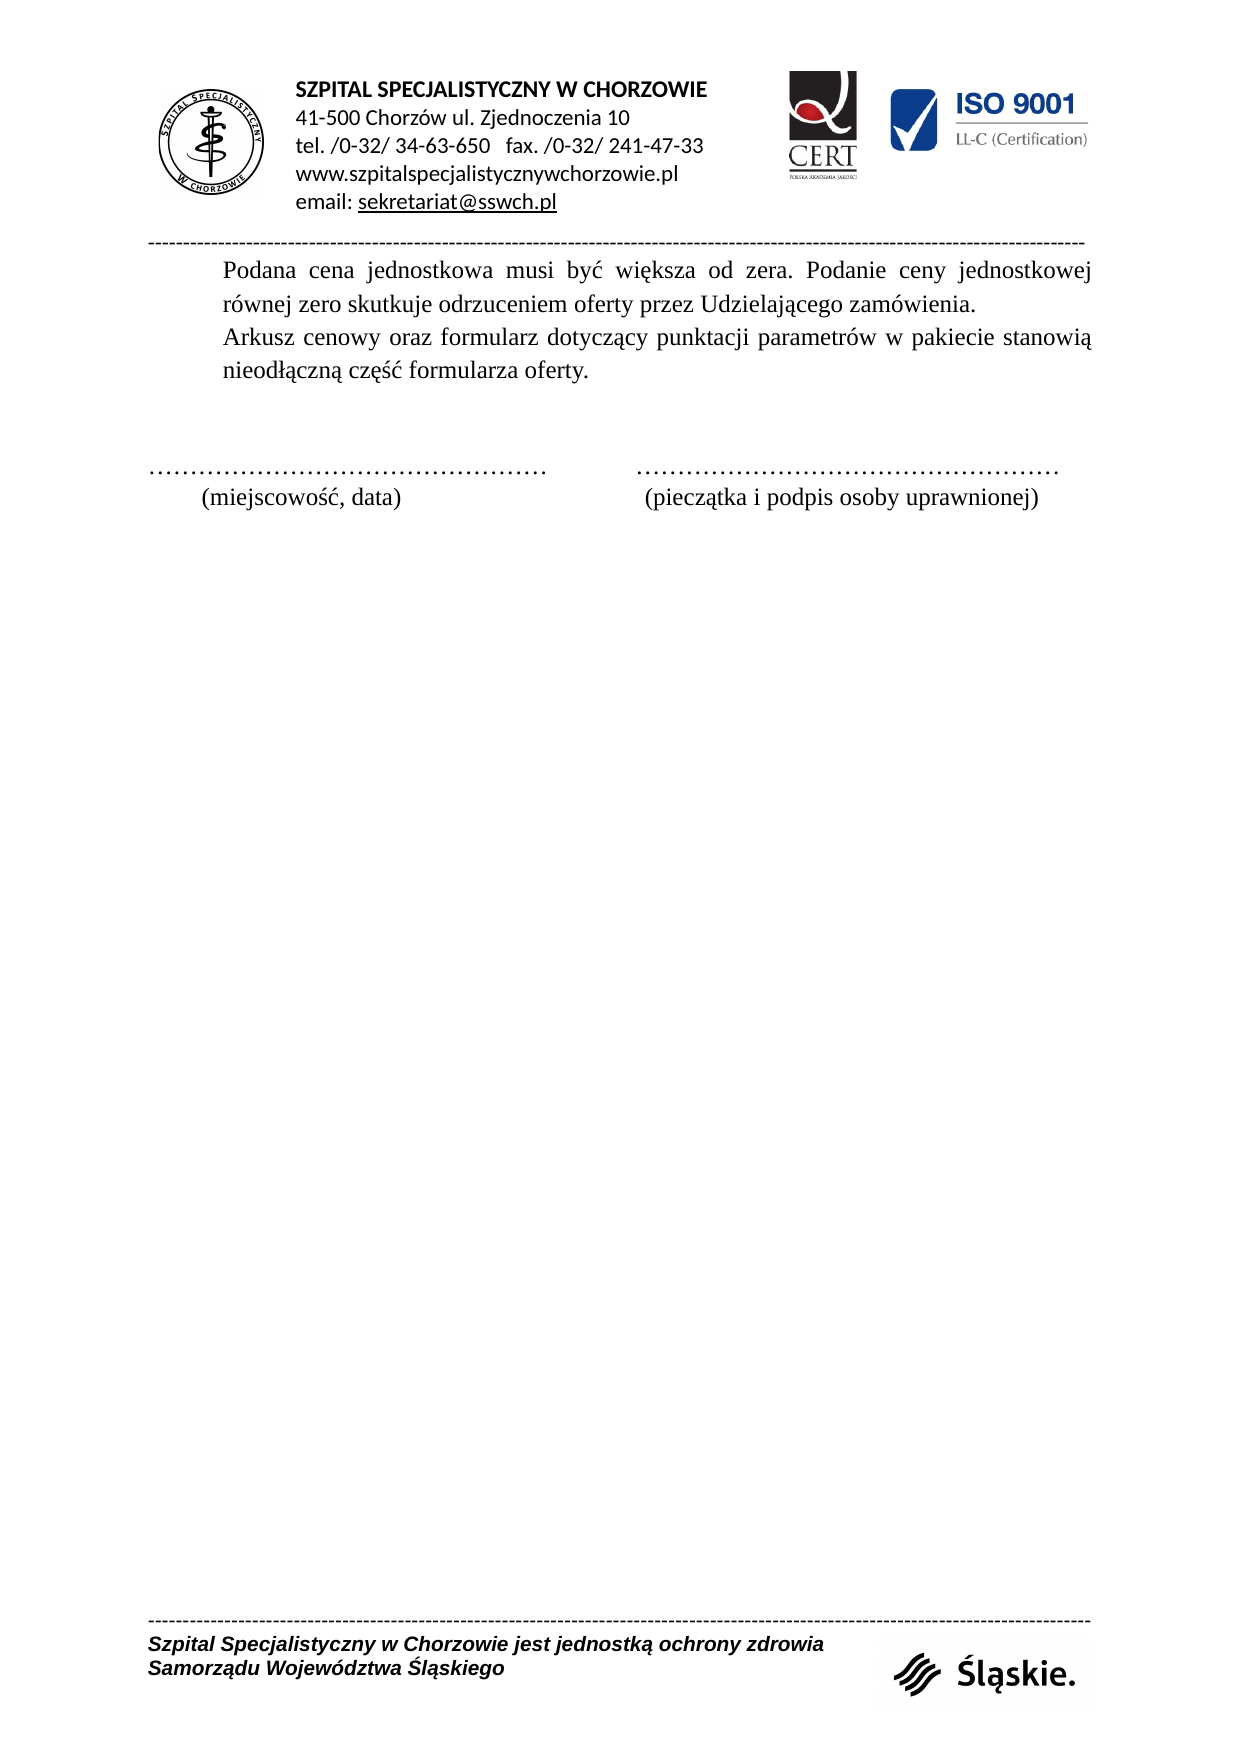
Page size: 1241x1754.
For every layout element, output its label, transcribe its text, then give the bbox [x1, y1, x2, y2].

picture [789, 71, 857, 180]
text (miejscowość, data) (pieczątka i podpis osoby uprawnionej) [148, 482, 1093, 511]
picture [868, 65, 1110, 174]
picture [158, 89, 264, 195]
text ………………………………………… …………………………………………… [148, 451, 1093, 480]
list Podana cena jednostkowa musi być większa od zera. Podanie ceny jednostkowej równej zero skutkuje odrzuceniem oferty przez Udzielającego zamówienia. [223, 256, 1093, 317]
list Arkusz cenowy oraz formularz dotyczący punktacji parametrów w pakiecie stanowią nieodłączną część formularza oferty. [223, 322, 1093, 383]
picture [877, 1636, 1092, 1714]
